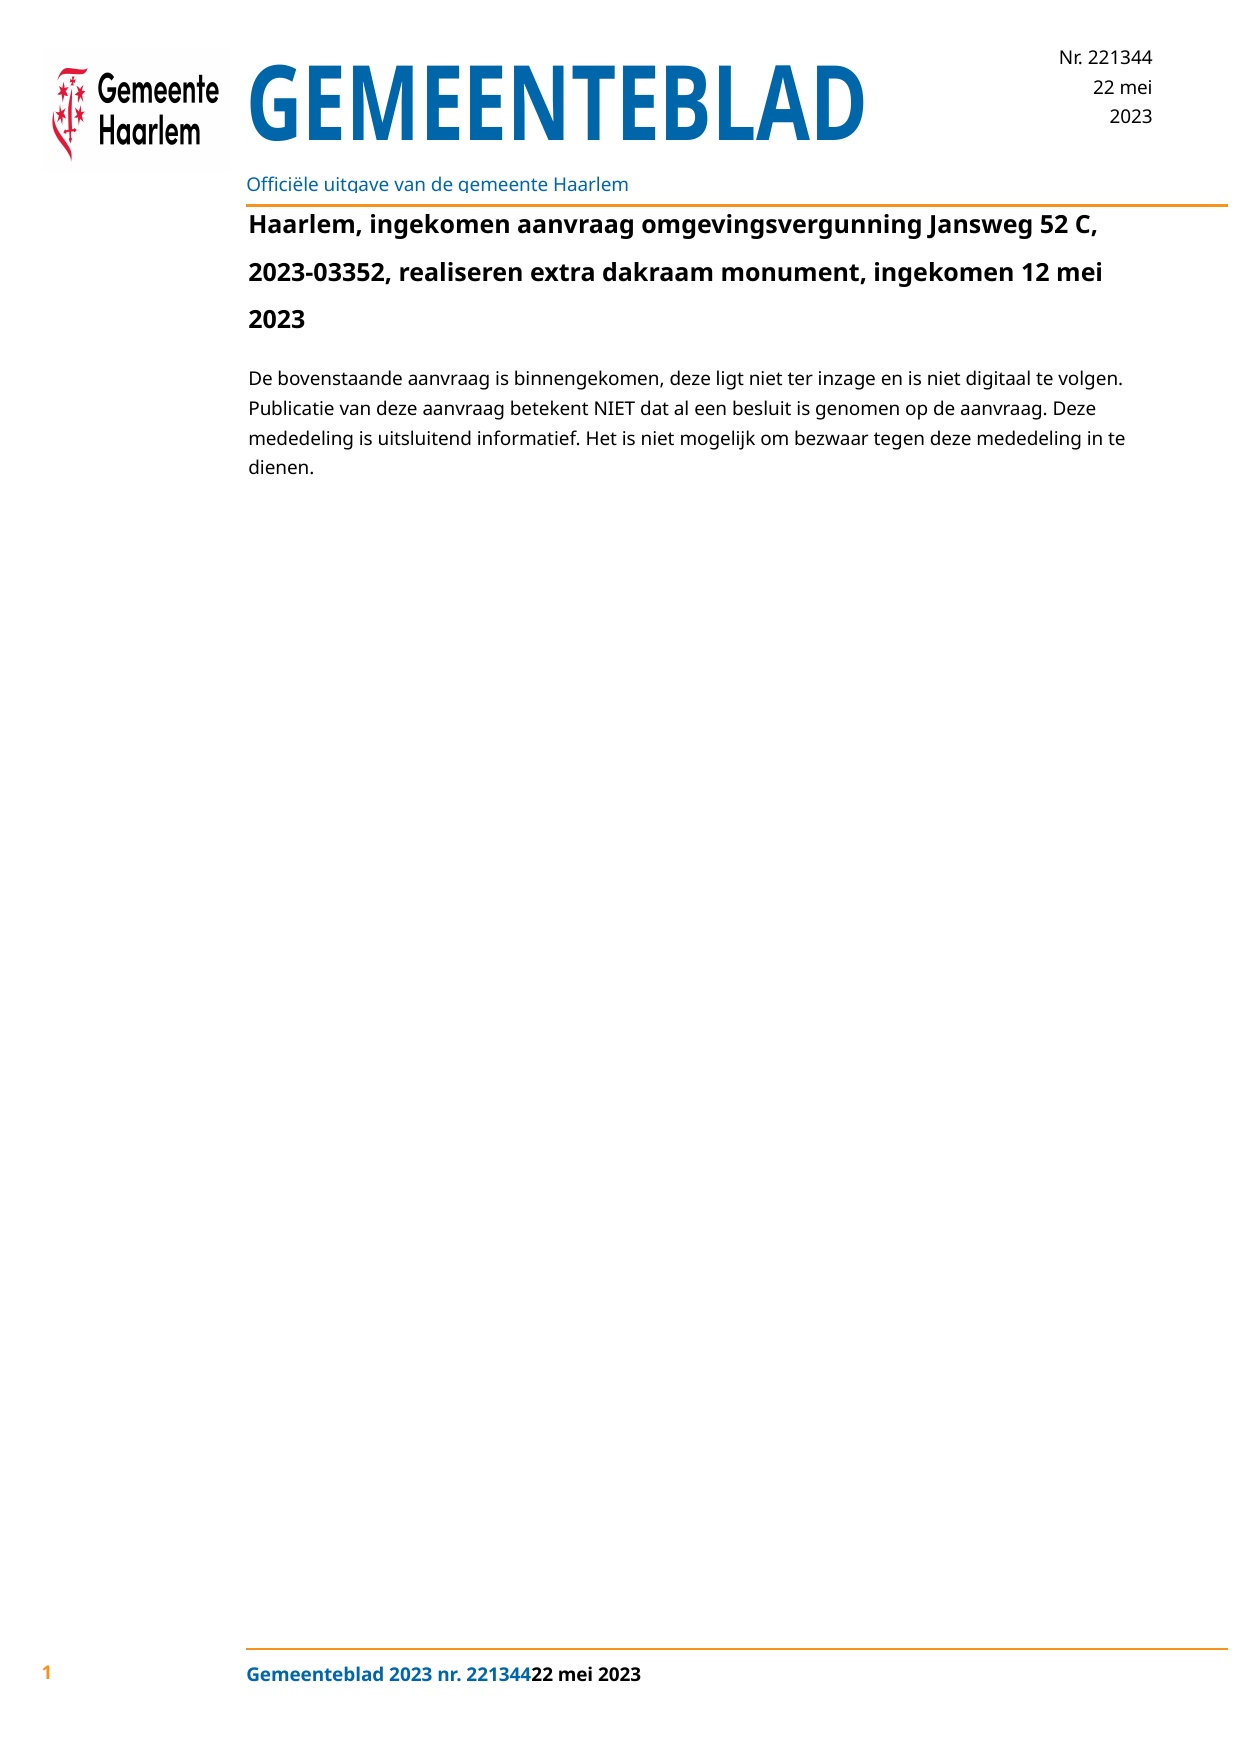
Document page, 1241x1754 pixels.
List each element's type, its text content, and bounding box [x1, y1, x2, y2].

picture [41, 47, 231, 172]
text Haarlem, ingekomen aanvraag omgevingsvergunning Jansweg 52 C, 2023-03352, realiseren extra dakraam monument, ingekomen 12 mei 2023 [248, 207, 1152, 336]
text De bovenstaande aanvraag is binnengekomen, deze ligt niet ter inzage en is niet digitaal te volgen. Publicatie van deze aanvraag betekent NIET dat al een besluit is genomen op de aanvraag. Deze mededeling is uitsluitend informatief. Het is niet mogelijk om bezwaar tegen deze mededeling in te dienen. [248, 366, 1152, 480]
